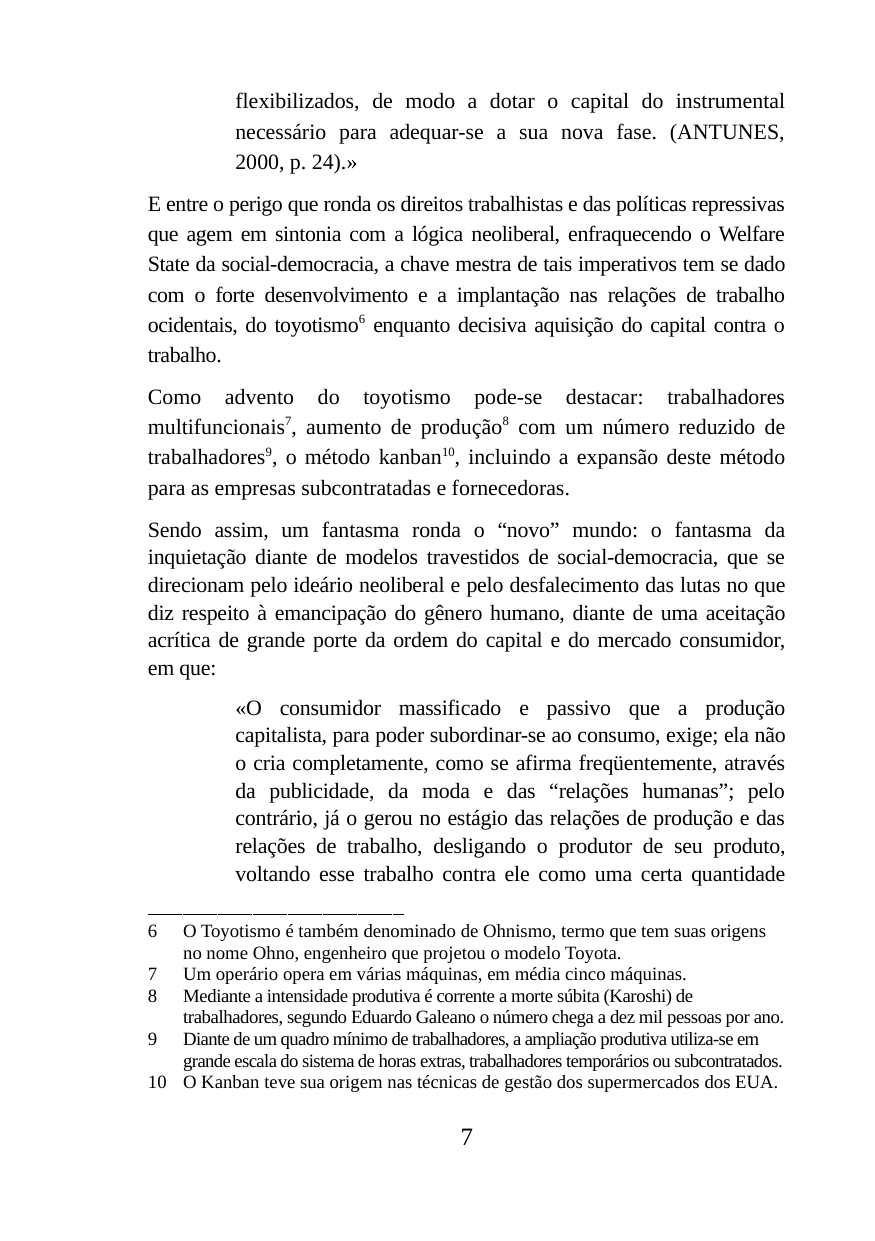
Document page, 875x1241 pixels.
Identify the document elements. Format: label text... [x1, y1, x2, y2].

text Sendo assim, um fantasma ronda o “novo” mundo: o fantasma da inquietação diante de modelos travestidos de social-democracia, que se direcionam pelo ideário neoliberal e pelo desfalecimento das lutas no que diz respeito à emancipação do gênero humano, diante de uma aceitação acrítica de grande porte da ordem do capital e do mercado consumidor, em que: [148, 517, 786, 680]
text E entre o perigo que ronda os direitos trabalhistas e das políticas repressivas que agem em sintonia com a lógica neoliberal, enfraquecendo o Welfare State da social-democracia, a chave mestra de tais imperativos tem se dado com o forte desenvolvimento e a implantação nas relações de trabalho ocidentais, do toyotismo enquanto decisiva aquisição do capital contra o trabalho. [148, 191, 786, 367]
text Como advento do toyotismo pode-se destacar: trabalhadores multifuncionais, aumento de produção com um número reduzido de trabalhadores, o método kanban, incluindo a expansão deste método para as empresas subcontratadas e fornecedoras. [148, 384, 786, 500]
text «O consumidor massificado e passivo que a produção capitalista, para poder subordinar-se ao consumo, exige; ela não o cria completamente, como se afirma freqüentemente, através da publicidade, da moda e das “relações humanas”; pelo contrário, já o gerou no estágio das relações de produção e das relações de trabalho, desligando o produtor de seu produto, voltando esse trabalho contra ele como uma certa quantidade [235, 694, 786, 886]
text Diante de um quadro mínimo de trabalhadores, a ampliação produtiva utiliza-se em grande escala do sistema de horas extras, trabalhadores temporários ou subcontratados. [148, 1028, 786, 1071]
text Um operário opera em várias máquinas, em média cinco máquinas. [148, 963, 786, 985]
text O Kanban teve sua origem nas técnicas de gestão dos supermercados dos EUA. [148, 1071, 786, 1093]
text O Toyotismo é também denominado de Ohnismo, termo que tem suas origens no nome Ohno, engenheiro que projetou o modelo Toyota. [148, 920, 786, 963]
text Mediante a intensidade produtiva é corrente a morte súbita (Karoshi) de trabalhadores, segundo Eduardo Galeano o número chega a dez mil pessoas por ano. [148, 985, 786, 1028]
text flexibilizados, de modo a dotar o capital do instrumental necessário para adequar-se a sua nova fase. (ANTUNES, 2000, p. 24).» [235, 88, 786, 174]
